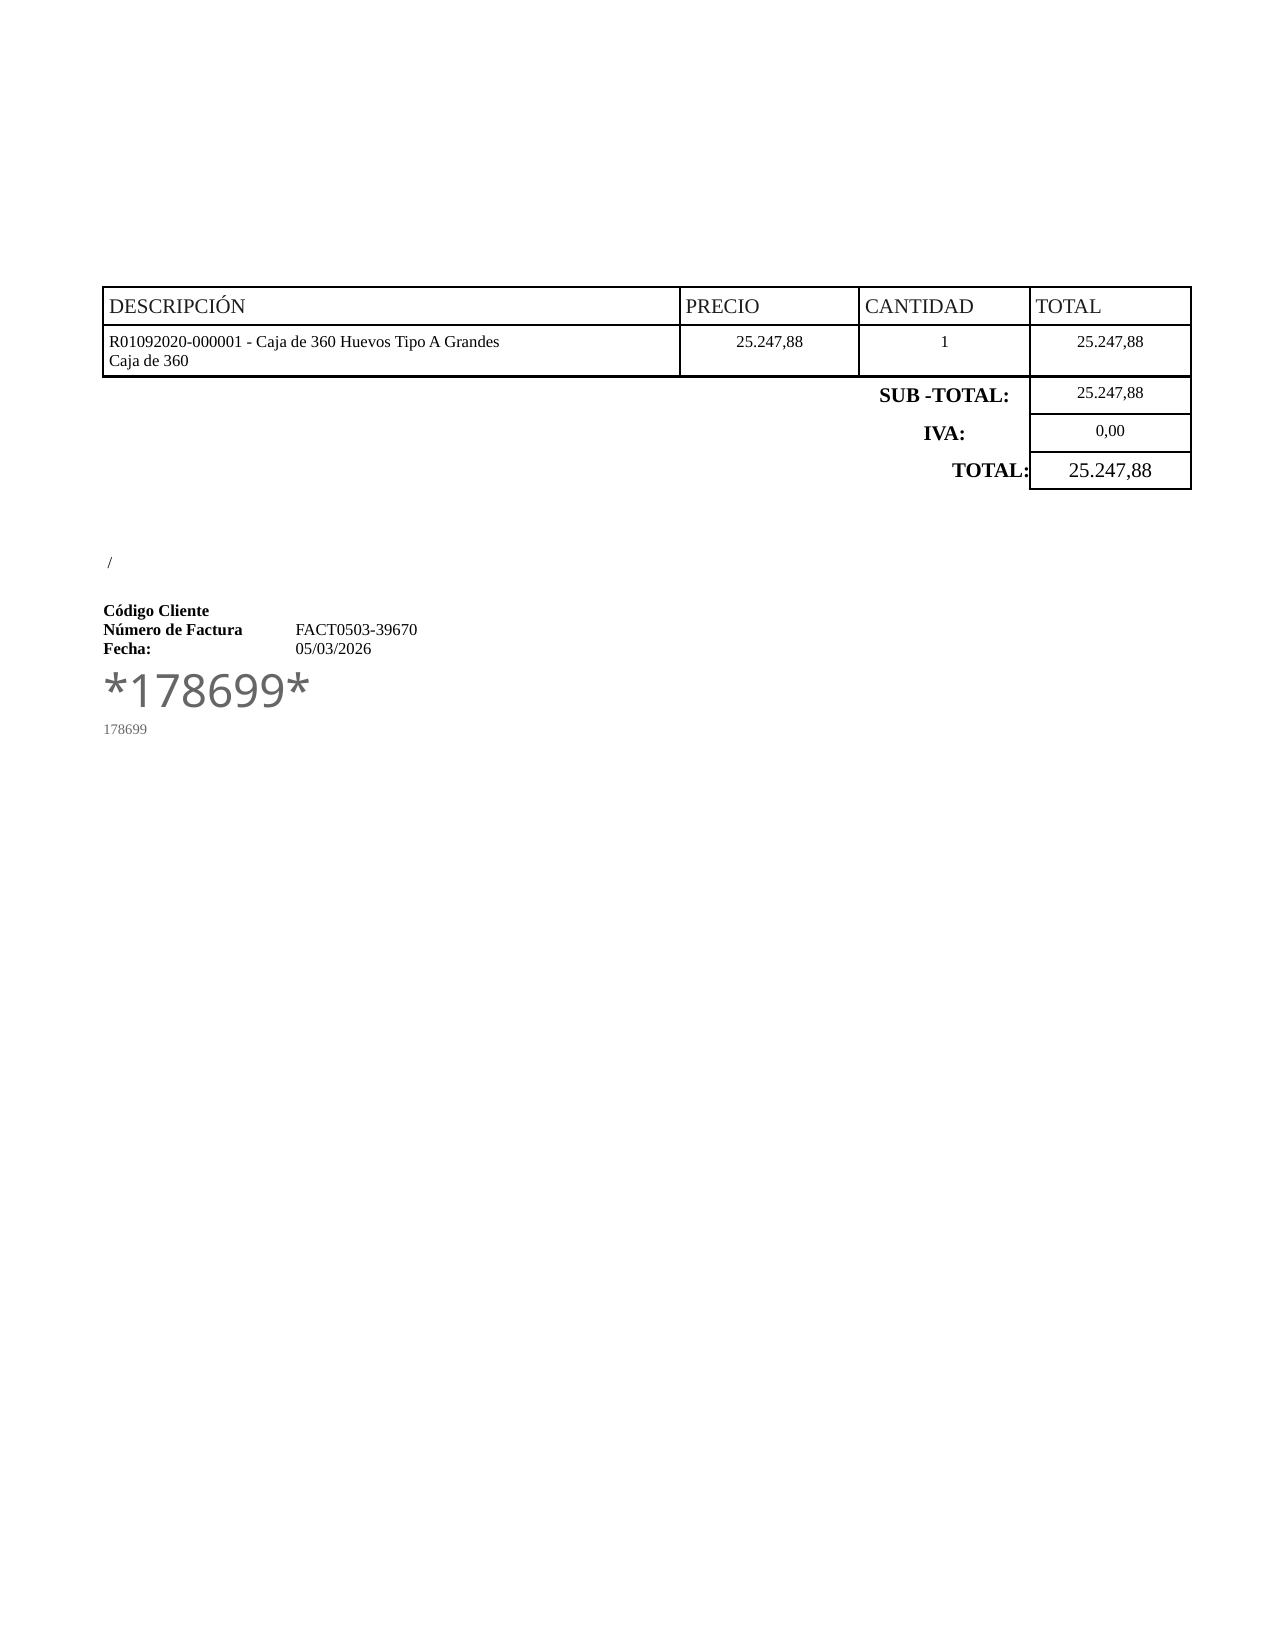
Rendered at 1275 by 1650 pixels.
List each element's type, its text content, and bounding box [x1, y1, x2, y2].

table_cell TOTAL: [859, 451, 1029, 488]
table_header Código Cliente [103, 601, 295, 620]
table_cell 05/03/2026 [295, 639, 517, 658]
table_cell SUB -TOTAL: [859, 378, 1029, 413]
table_cell / [103, 553, 858, 572]
table_cell R01092020-000001 - Caja de 360 Huevos Tipo A Grandes Caja de 360 [104, 326, 679, 375]
table_cell [103, 378, 859, 488]
table_cell [103, 534, 858, 553]
table_cell 25.247,88 [1031, 326, 1190, 375]
table_cell [103, 514, 858, 533]
table_cell 1 [860, 326, 1029, 375]
table_header PRECIO [681, 288, 858, 323]
table_cell 25.247,88 [1031, 378, 1190, 413]
table_cell 25.247,88 [681, 326, 858, 375]
table_header DESCRIPCIÓN [104, 288, 679, 323]
table_cell IVA: [859, 413, 1029, 451]
table_header [295, 601, 517, 620]
table_header TOTAL [1031, 288, 1190, 323]
table_header [103, 490, 858, 514]
table_cell 0,00 [1031, 415, 1190, 451]
table_cell 25.247,88 [1031, 453, 1190, 488]
table_cell Fecha: [103, 639, 295, 658]
table_cell Número de Factura [103, 620, 295, 639]
table_header CANTIDAD [860, 288, 1029, 323]
table_cell FACT0503-39670 [295, 620, 517, 639]
text 178699 [103, 721, 1137, 737]
text *178699* [103, 658, 1137, 721]
